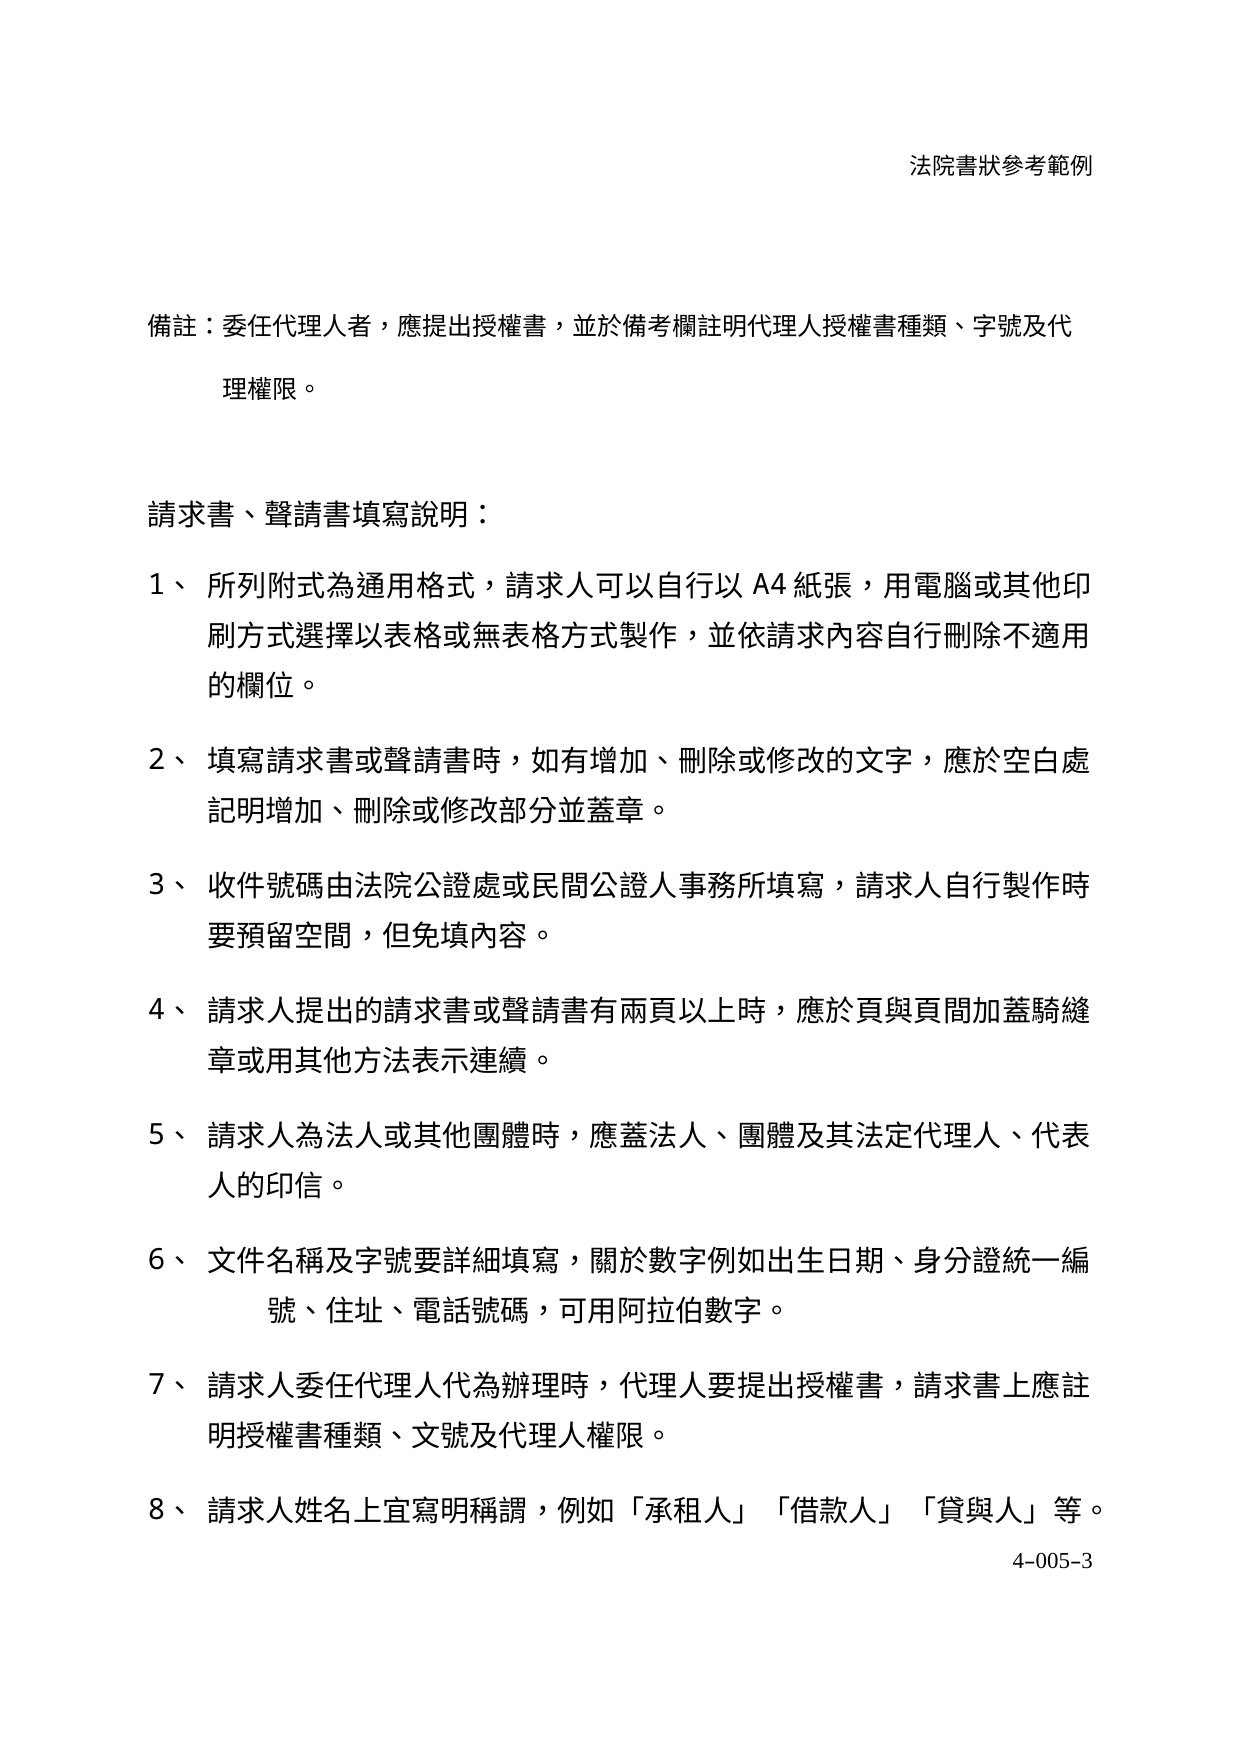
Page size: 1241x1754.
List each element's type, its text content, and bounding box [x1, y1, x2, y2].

list 請求人提出的請求書或聲請書有兩頁以上時，應於頁與頁間加蓋騎縫章或用其他方法表示連續。 [148, 983, 1092, 1083]
list 請求人姓名上宜寫明稱謂，例如「承租人」「借款人」「貸與人」等。 [148, 1483, 1092, 1533]
text 請求書、聲請書填寫說明： [148, 471, 1092, 533]
list 請求人委任代理人代為辦理時，代理人要提出授權書，請求書上應註明授權書種類、文號及代理人權限。 [148, 1358, 1092, 1458]
table_cell 備註：委任代理人者，應提出授權書，並於備考欄註明代理人授權書種類、字號及代理權限。 [146, 223, 1096, 408]
list 填寫請求書或聲請書時，如有增加、刪除或修改的文字，應於空白處記明增加、刪除或修改部分並蓋章。 [148, 733, 1092, 833]
list 請求人為法人或其他團體時，應蓋法人、團體及其法定代理人、代表人的印信。 [148, 1108, 1092, 1208]
list 收件號碼由法院公證處或民間公證人事務所填寫，請求人自行製作時要預留空間，但免填內容。 [148, 858, 1092, 958]
list 文件名稱及字號要詳細填寫，關於數字例如出生日期、身分證統一編號、住址、電話號碼，可用阿拉伯數字。 [148, 1233, 1092, 1333]
list 所列附式為通用格式，請求人可以自行以A4紙張，用電腦或其他印刷方式選擇以表格或無表格方式製作，並依請求內容自行刪除不適用的欄位。 [148, 558, 1092, 708]
